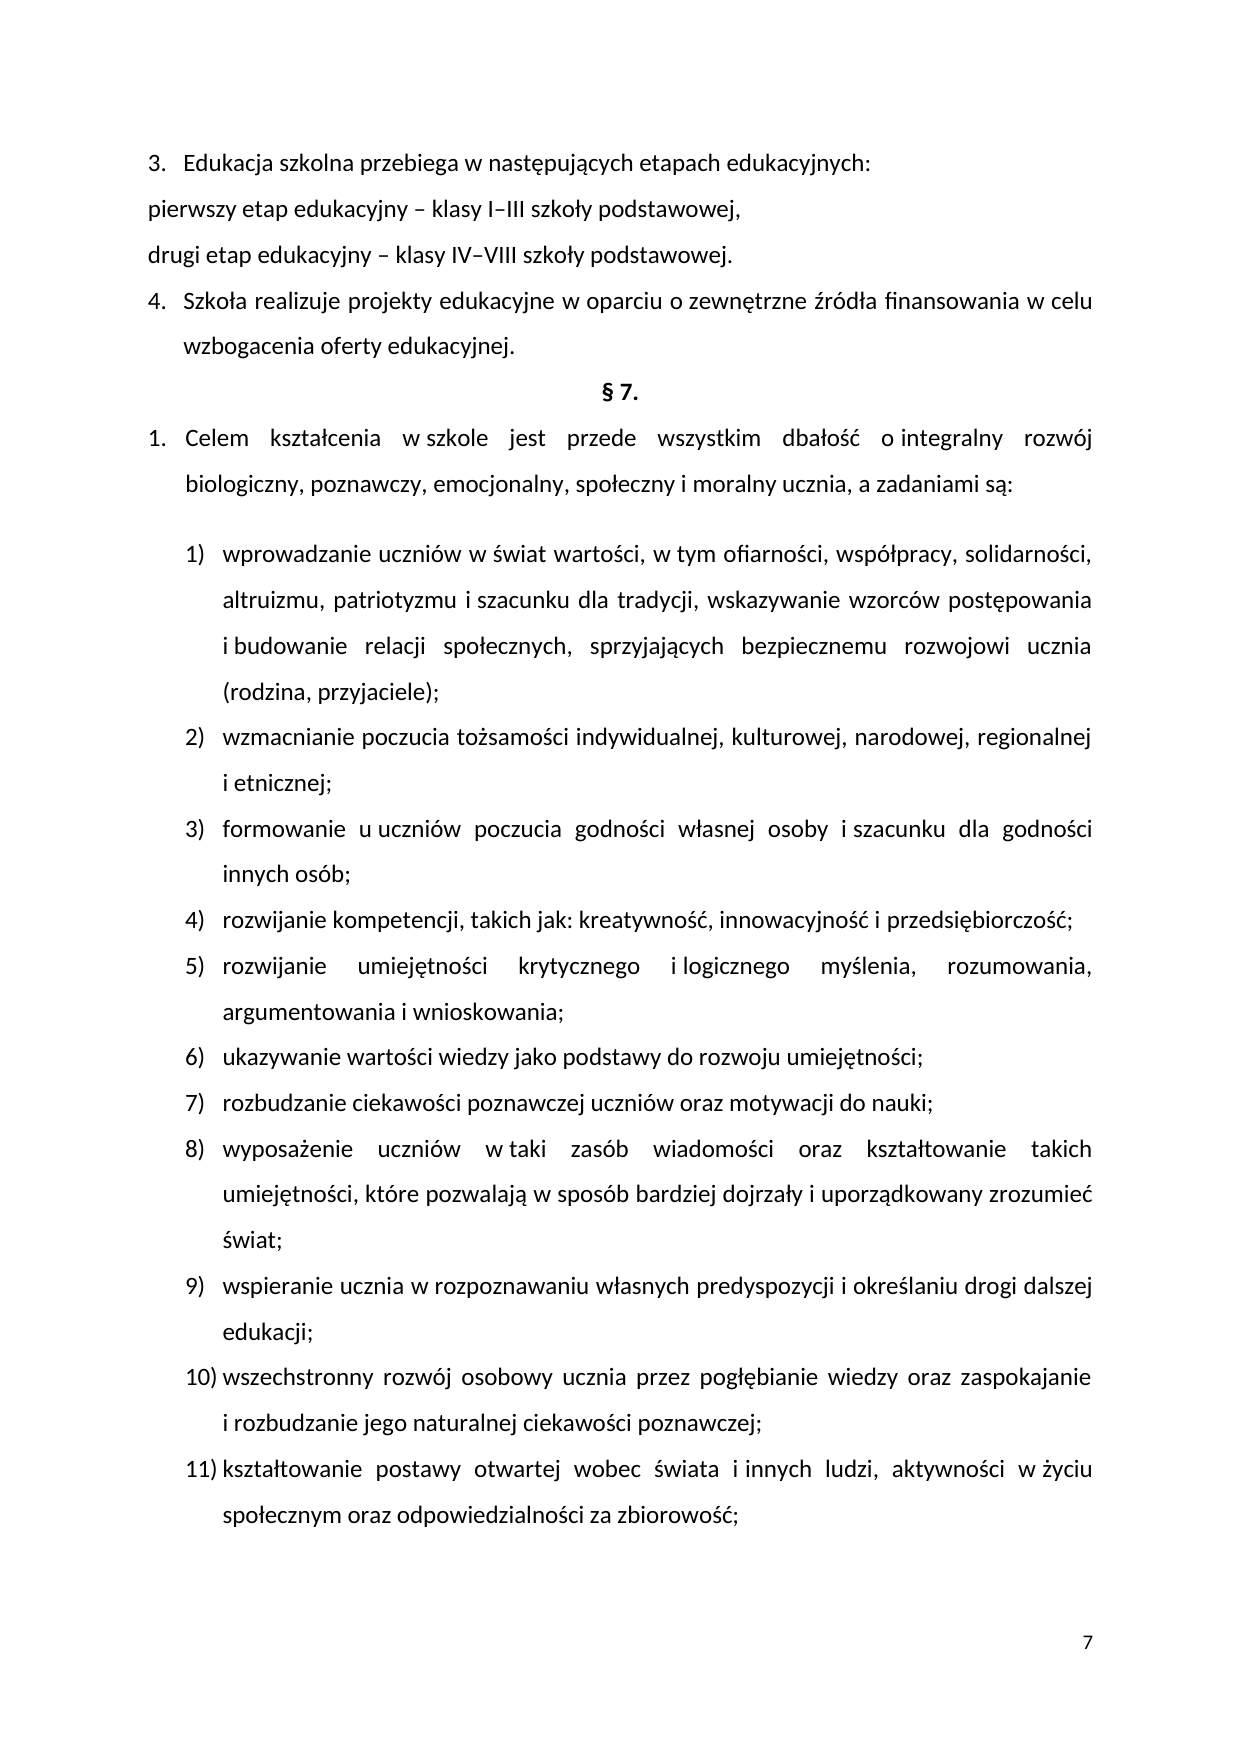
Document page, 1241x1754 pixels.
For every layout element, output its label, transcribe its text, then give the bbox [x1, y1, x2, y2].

list wspieranie ucznia w rozpoznawaniu własnych predyspozycji i określaniu drogi dalszej edukacji; [185, 1270, 1093, 1346]
list rozbudzanie ciekawości poznawczej uczniów oraz motywacji do nauki; [185, 1087, 1093, 1118]
list ukazywanie wartości wiedzy jako podstawy do rozwoju umiejętności; [185, 1041, 1093, 1072]
list wzmacnianie poczucia tożsamości indywidualnej, kulturowej, narodowej, regionalnej i etnicznej; [185, 721, 1093, 798]
list kształtowanie postawy otwartej wobec świata i innych ludzi, aktywności w życiu społecznym oraz odpowiedzialności za zbiorowość; [185, 1453, 1093, 1529]
list Edukacja szkolna przebiega w następujących etapach edukacyjnych: [148, 148, 1093, 178]
list rozwijanie umiejętności krytycznego i logicznego myślenia, rozumowania, argumentowania i wnioskowania; [185, 950, 1093, 1026]
list Szkoła realizuje projekty edukacyjne w oparciu o zewnętrzne źródła finansowania w celu wzbogacenia oferty edukacyjnej. [148, 285, 1093, 361]
list wprowadzanie uczniów w świat wartości, w tym ofiarności, współpracy, solidarności, altruizmu, patriotyzmu i szacunku dla tradycji, wskazywanie wzorców postępowania i budowanie relacji społecznych, sprzyjających bezpiecznemu rozwojowi ucznia (rodzina, przyjaciele); [185, 538, 1093, 706]
list formowanie u uczniów poczucia godności własnej osoby i szacunku dla godności innych osób; [185, 813, 1093, 889]
list rozwijanie kompetencji, takich jak: kreatywność, innowacyjność i przedsiębiorczość; [185, 904, 1093, 935]
list Celem kształcenia w szkole jest przede wszystkim dbałość o integralny rozwój biologiczny, poznawczy, emocjonalny, społeczny i moralny ucznia, a zadaniami są: [148, 422, 1093, 498]
list pierwszy etap edukacyjny – klasy I–III szkoły podstawowej, [148, 193, 1093, 224]
list wszechstronny rozwój osobowy ucznia przez pogłębianie wiedzy oraz zaspokajanie i rozbudzanie jego naturalnej ciekawości poznawczej; [185, 1362, 1093, 1438]
list drugi etap edukacyjny – klasy IV–VIII szkoły podstawowej. [148, 239, 1093, 269]
text § 7. [148, 376, 1093, 407]
list wyposażenie uczniów w taki zasób wiadomości oraz kształtowanie takich umiejętności, które pozwalają w sposób bardziej dojrzały i uporządkowany zrozumieć świat; [185, 1133, 1093, 1255]
